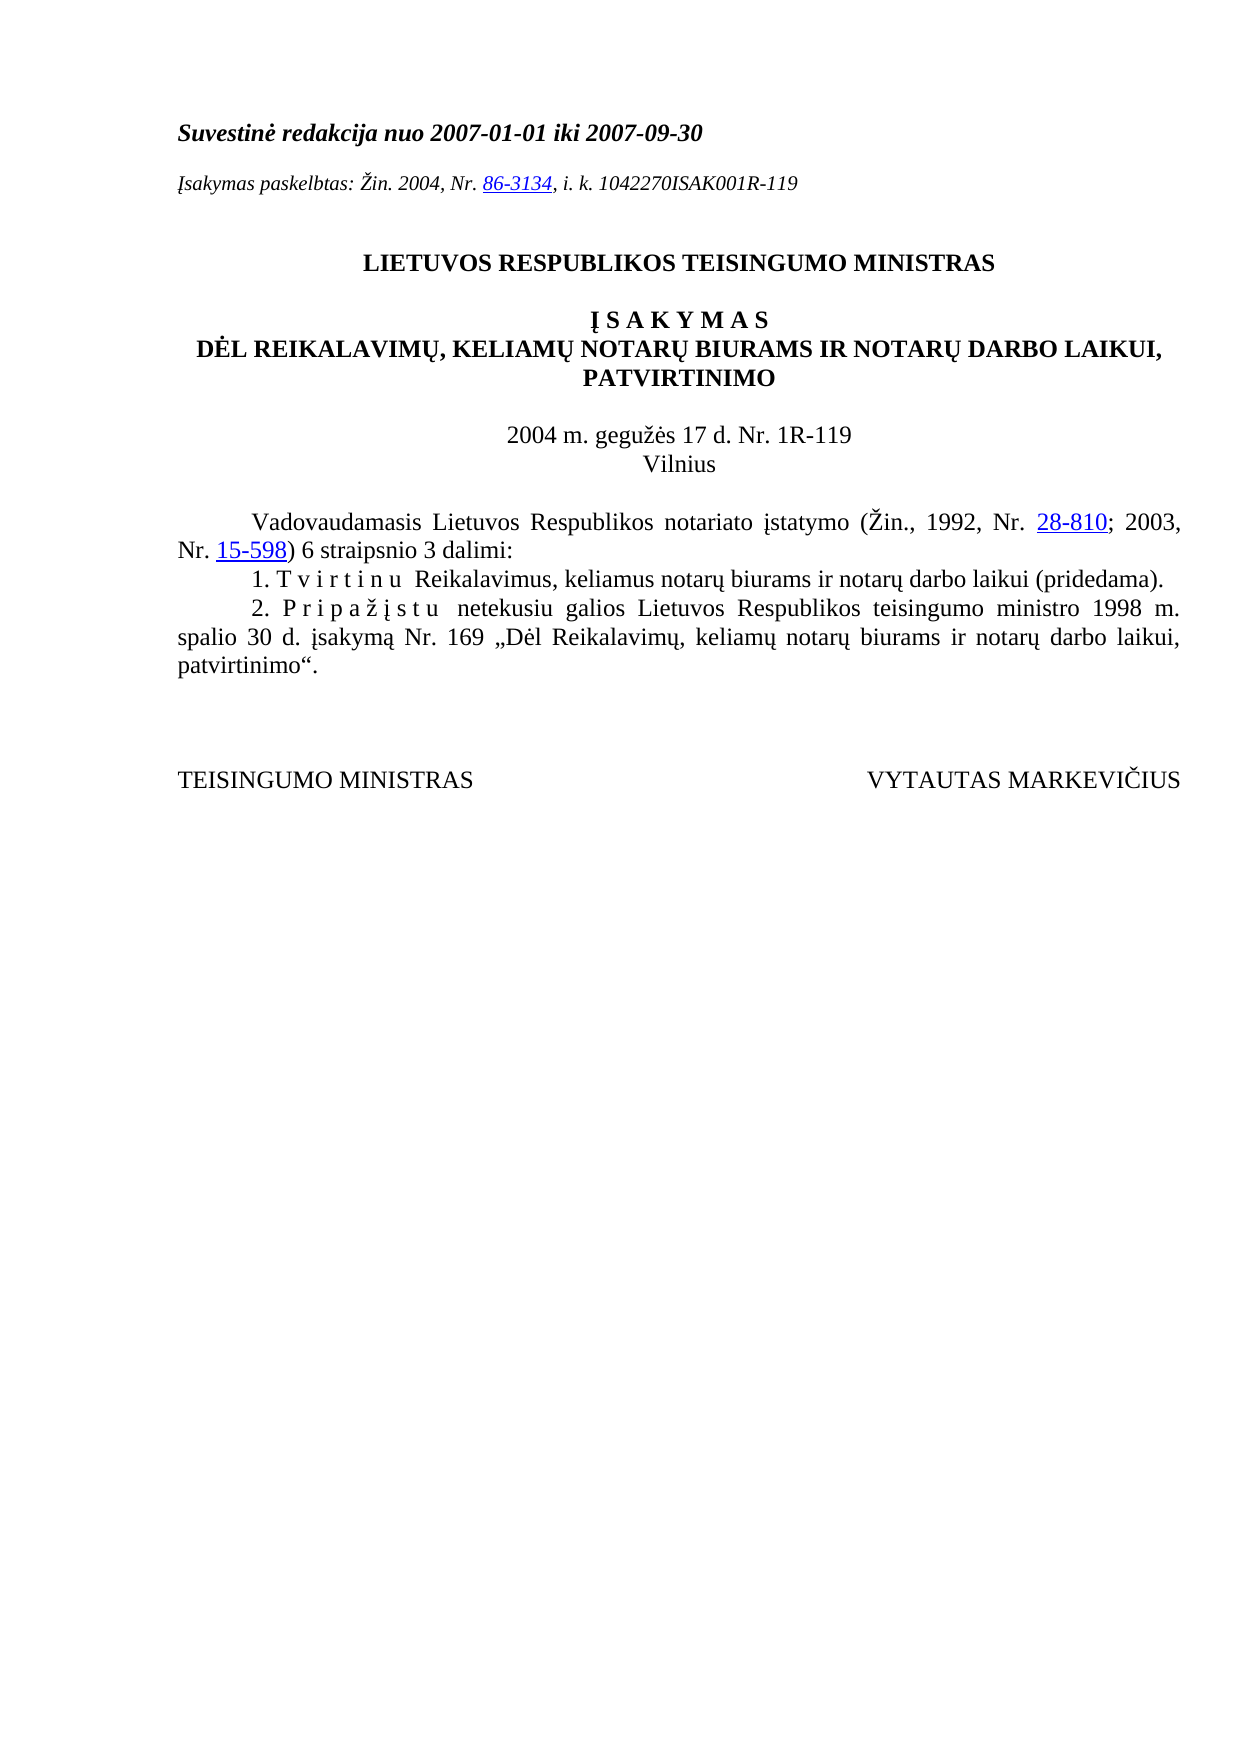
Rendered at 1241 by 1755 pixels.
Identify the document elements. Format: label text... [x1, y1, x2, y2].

text Suvestinė redakcija nuo 2007-01-01 iki 2007-09-30 [177, 118, 1181, 147]
text Įsakymas paskelbtas: Žin. 2004, Nr. 86-3134, i. k. 1042270ISAK001R-119 [177, 171, 1181, 195]
text LIETUVOS RESPUBLIKOS TEISINGUMO MINISTRAS [177, 248, 1181, 277]
text Vadovaudamasis Lietuvos Respublikos notariato įstatymo (Žin., 1992, Nr. 28-810; 2003, Nr. 15-598) 6 straipsnio 3 dalimi: [177, 507, 1181, 564]
text Vilnius [177, 449, 1181, 478]
text 2. Pripažįstu netekusiu galios Lietuvos Respublikos teisingumo ministro 1998 m. spalio 30 d. įsakymą Nr. 169 „Dėl Reikalavimų, keliamų notarų biurams ir notarų darbo laikui, patvirtinimo“. [177, 593, 1181, 679]
text Į S A K Y M A S [177, 305, 1181, 334]
text 1. Tvirtinu Reikalavimus, keliamus notarų biurams ir notarų darbo laikui (pridedama). [177, 564, 1181, 593]
text DĖL REIKALAVIMŲ, KELIAMŲ NOTARŲ BIURAMS IR NOTARŲ DARBO LAIKUI, PATVIRTINIMO [177, 334, 1181, 392]
text 2004 m. gegužės 17 d. Nr. 1R-119 [177, 420, 1181, 449]
text Teisingumo ministras Vytautas Markevičius [177, 765, 1181, 794]
